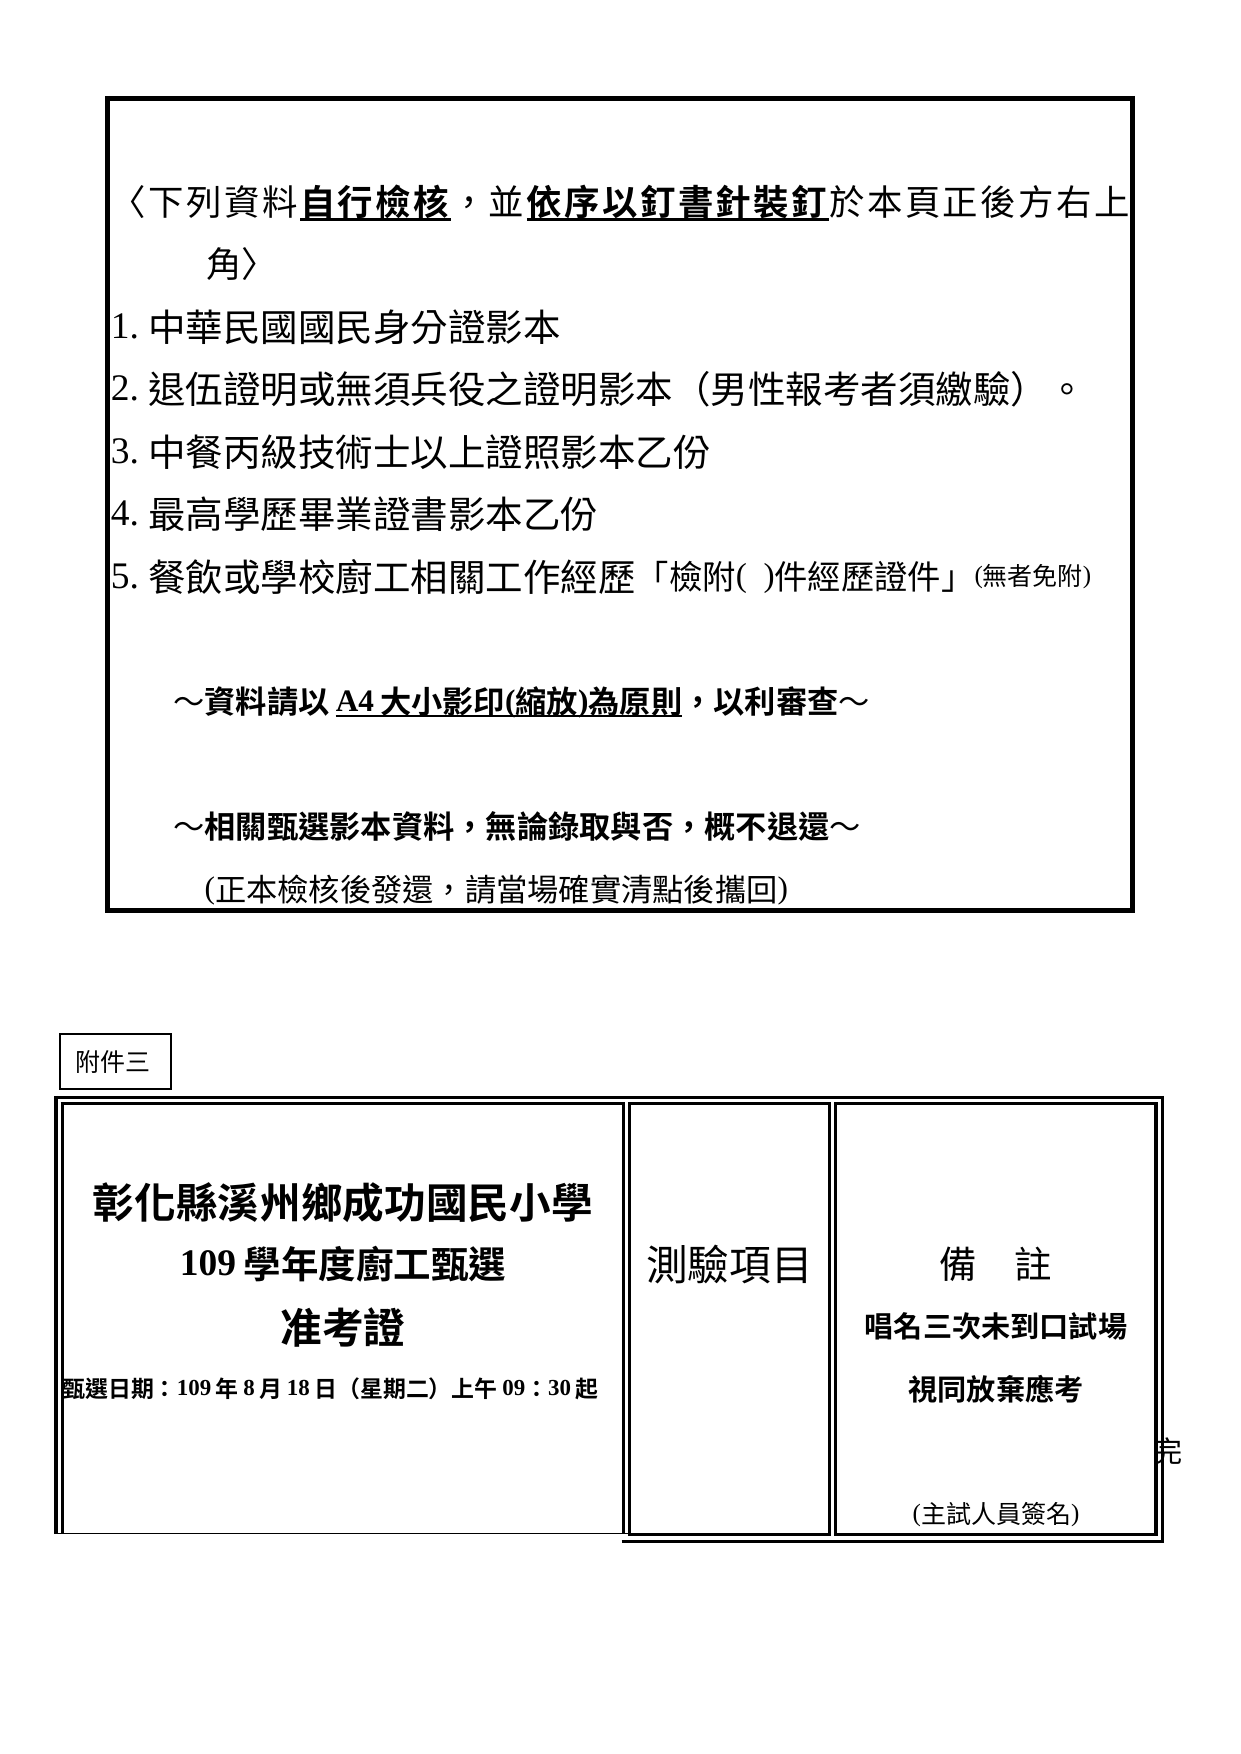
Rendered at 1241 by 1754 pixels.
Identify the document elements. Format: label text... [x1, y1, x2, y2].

table_header 備 註 唱名三次未到口試場 視同放棄應考 完 (主試人員簽名) [833, 1099, 1159, 1533]
table_header 測驗項目 [626, 1099, 832, 1533]
table_header 備 註 唱名三次未到口試場 視同放棄應考 完 (主試人員簽名) [837, 1105, 1154, 1533]
table_cell 〈下列資料自行檢核，並依序以釘書針裝釘於本頁正後方右上角〉 1. 中華民國國民身分證影本 2. 退伍證明或無須兵役之證明影本（男性報考者須繳驗）。 3. 中餐丙級技術士以上證照影本乙份 4. 最高學歷畢業證書影本乙份 5. 餐飲或學校廚工相關工作經歷「檢附( )件經歷證件」(無者免附) ～資料請以A4大小影印(縮放)為原則，以利審查～ ～相關甄選影本資料，無論錄取與否，概不退還～ (正本檢核後發還，請當場確實清點後攜回) [110, 101, 1130, 908]
table_header 彰化縣溪州鄉成功國民小學 109學年度廚工甄選 准考證 甄選日期：109年8月18日（星期二）上午09：30起 [59, 1099, 626, 1533]
text 附件三 [76, 1042, 155, 1078]
